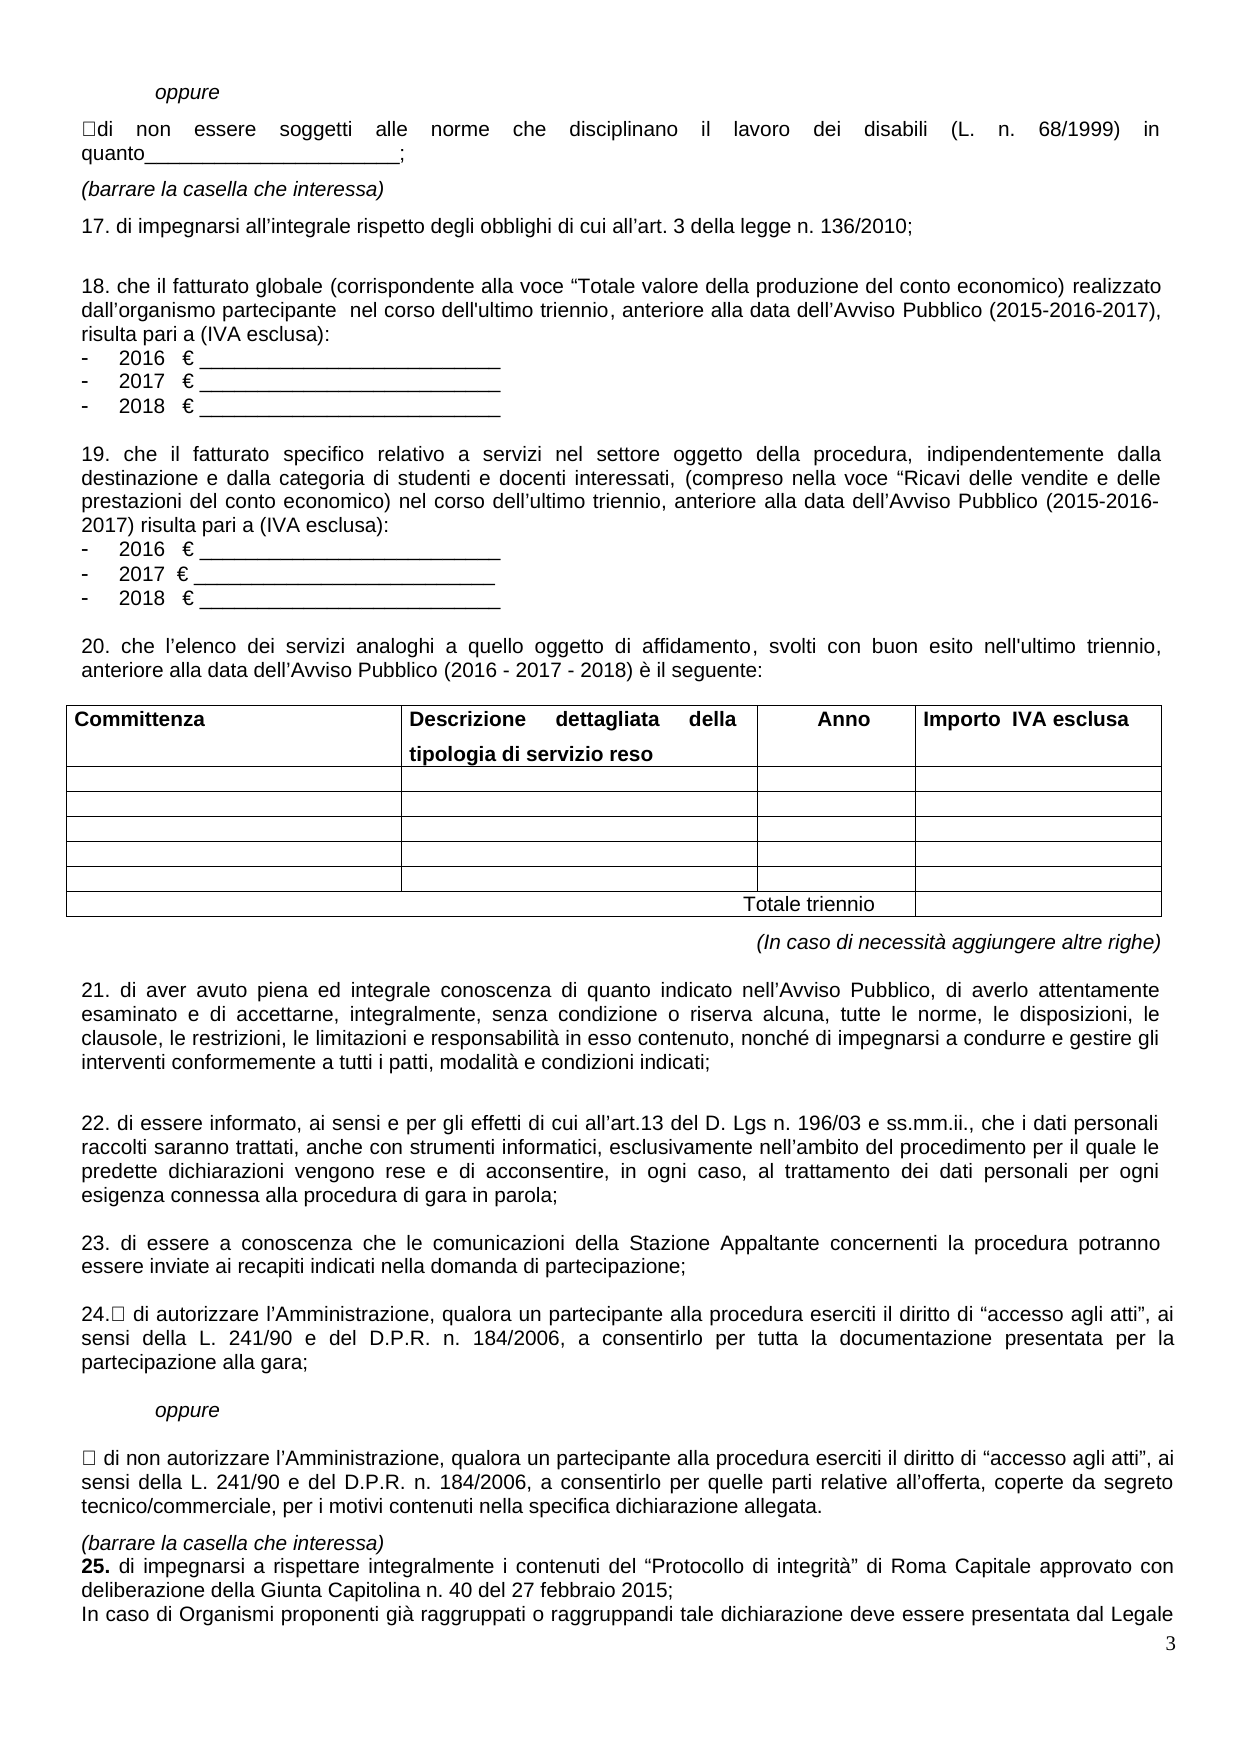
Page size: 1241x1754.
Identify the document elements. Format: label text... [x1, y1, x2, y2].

text 18. che il fatturato globale (corrispondente alla voce “Totale valore della produzione del conto economico) realizzato dall’organismo partecipante nel corso dell'ultimo triennio, anteriore alla data dell’Avviso Pubblico (2015-2016-2017), risulta pari a (IVA esclusa): [81, 273, 1161, 345]
text  di non autorizzare l’Amministrazione, qualora un partecipante alla procedura eserciti il diritto di “accesso agli atti”, ai sensi della L. 241/90 e del D.P.R. n. 184/2006, a consentirlo per quelle parti relative all’offerta, coperte da segreto tecnico/commerciale, per i motivi contenuti nella specifica dichiarazione allegata. [81, 1446, 1176, 1518]
table_cell [916, 767, 1161, 791]
table_header Descrizione dettagliata della tipologia di servizio reso [402, 706, 757, 766]
table_cell [402, 842, 757, 866]
table_cell [67, 767, 401, 791]
text oppure [81, 1398, 1176, 1422]
text oppure [81, 80, 1176, 104]
list 2016 € __________________________ [81, 537, 1161, 561]
text (In caso di necessità aggiungere altre righe) [81, 930, 1161, 954]
text 19. che il fatturato specifico relativo a servizi nel settore oggetto della procedura, indipendentemente dalla destinazione e dalla categoria di studenti e docenti interessati, (compreso nella voce “Ricavi delle vendite e delle prestazioni del conto economico) nel corso dell’ultimo triennio, anteriore alla data dell’Avviso Pubblico (2015-2016-2017) risulta pari a (IVA esclusa): [81, 441, 1161, 537]
table_cell [916, 842, 1161, 866]
table_cell [402, 767, 757, 791]
text (barrare la casella che interessa) [81, 177, 1161, 201]
text 20. che l’elenco dei servizi analoghi a quello oggetto di affidamento, svolti con buon esito nell'ultimo triennio, anteriore alla data dell’Avviso Pubblico (2016 - 2017 - 2018) è il seguente: [81, 633, 1161, 681]
table_cell [67, 792, 401, 816]
table_cell [758, 817, 915, 841]
text 17. di impegnarsi all’integrale rispetto degli obblighi di cui all’art. 3 della legge n. 136/2010; [81, 213, 1161, 237]
table_cell [916, 792, 1161, 816]
table_cell [758, 767, 915, 791]
table_cell [916, 867, 1161, 891]
table_cell [402, 867, 757, 891]
list 2017 € __________________________ [81, 561, 1161, 585]
table_cell [67, 842, 401, 866]
table_cell [67, 817, 401, 841]
text 25. di impegnarsi a rispettare integralmente i contenuti del “Protocollo di integrità” di Roma Capitale approvato con deliberazione della Giunta Capitolina n. 40 del 27 febbraio 2015; [81, 1554, 1176, 1602]
table_cell [758, 867, 915, 891]
table_header Importo IVA esclusa [916, 706, 1161, 766]
text 24. di autorizzare l’Amministrazione, qualora un partecipante alla procedura eserciti il diritto di “accesso agli atti”, ai sensi della L. 241/90 e del D.P.R. n. 184/2006, a consentirlo per tutta la documentazione presentata per la partecipazione alla gara; [81, 1302, 1176, 1374]
list 2018 € __________________________ [81, 585, 1161, 609]
table_cell [402, 792, 757, 816]
text 23. di essere a conoscenza che le comunicazioni della Stazione Appaltante concernenti la procedura potranno essere inviate ai recapiti indicati nella domanda di partecipazione; [81, 1230, 1161, 1278]
table_header Committenza [67, 706, 401, 766]
text di non essere soggetti alle norme che disciplinano il lavoro dei disabili (L. n. 68/1999) in quanto______________________; [81, 117, 1161, 164]
table_cell [67, 867, 401, 891]
table_header Anno [758, 706, 915, 766]
table_cell [758, 792, 915, 816]
text In caso di Organismi proponenti già raggruppati o raggruppandi tale dichiarazione deve essere presentata dal Legale [81, 1602, 1176, 1626]
text 21. di aver avuto piena ed integrale conoscenza di quanto indicato nell’Avviso Pubblico, di averlo attentamente esaminato e di accettarne, integralmente, senza condizione o riserva alcuna, tutte le norme, le disposizioni, le clausole, le restrizioni, le limitazioni e responsabilità in esso contenuto, nonché di impegnarsi a condurre e gestire gli interventi conformemente a tutti i patti, modalità e condizioni indicati; [81, 978, 1161, 1074]
list 2017 € __________________________ [81, 369, 1161, 393]
table_cell [758, 842, 915, 866]
list 2018 € __________________________ [81, 393, 1161, 417]
table_cell [916, 817, 1161, 841]
table_cell [916, 892, 1161, 916]
list 2016 € __________________________ [81, 345, 1161, 369]
table_cell [402, 817, 757, 841]
text (barrare la casella che interessa) [81, 1530, 1161, 1554]
table_cell Totale triennio [67, 892, 915, 916]
text 22. di essere informato, ai sensi e per gli effetti di cui all’art.13 del D. Lgs n. 196/03 e ss.mm.ii., che i dati personali raccolti saranno trattati, anche con strumenti informatici, esclusivamente nell’ambito del procedimento per il quale le predette dichiarazioni vengono rese e di acconsentire, in ogni caso, al trattamento dei dati personali per ogni esigenza connessa alla procedura di gara in parola; [81, 1111, 1161, 1206]
